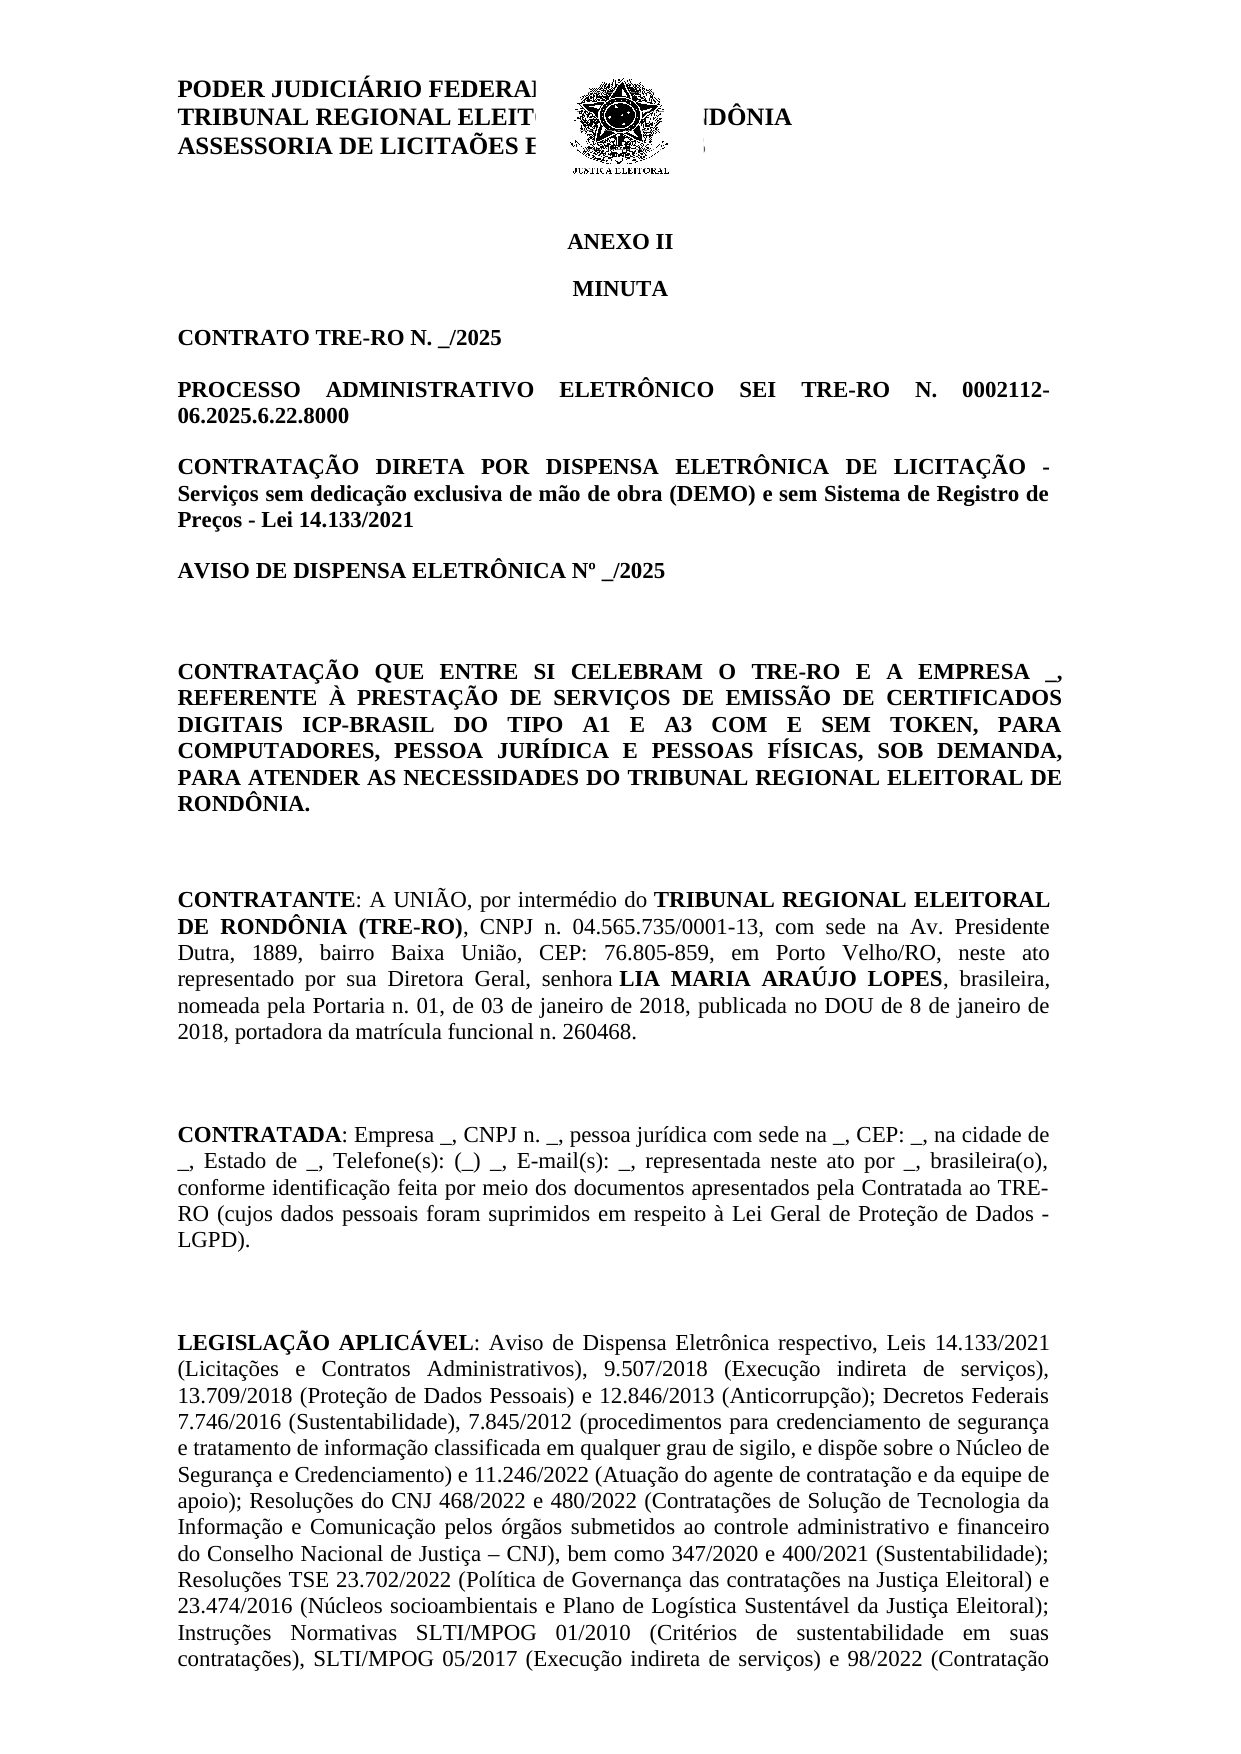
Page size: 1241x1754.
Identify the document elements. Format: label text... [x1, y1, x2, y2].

text CONTRATAÇÃO QUE ENTRE SI CELEBRAM O TRE-RO E A EMPRESA _, REFERENTE À PRESTAÇÃO DE SERVIÇOS DE EMISSÃO DE CERTIFICADOS DIGITAIS ICP-BRASIL DO TIPO A1 E A3 COM E SEM TOKEN, PARA COMPUTADORES, PESSOA JURÍDICA E PESSOAS FÍSICAS, SOB DEMANDA, PARA ATENDER AS NECESSIDADES DO TRIBUNAL REGIONAL ELEITORAL DE RONDÔNIA. [177, 658, 1063, 816]
text ANEXO II [177, 228, 1063, 254]
text CONTRATADA: Empresa _, CNPJ n. _, pessoa jurídica com sede na _, CEP: _, na cidade de _, Estado de _, Telefone(s): (_) _, E-mail(s): _, representada neste ato por _, brasileira(o), conforme identificação feita por meio dos documentos apresentados pela Contratada ao TRE-RO (cujos dados pessoais foram suprimidos em respeito à Lei Geral de Proteção de Dados - LGPD). [177, 1121, 1051, 1253]
text CONTRATO TRE-RO N. _/2025 [177, 324, 1051, 351]
text AVISO DE DISPENSA ELETRÔNICA Nº _/2025 [177, 557, 1051, 584]
text Minuta [177, 275, 1063, 301]
text CONTRATANTE: A UNIÃO, por intermédio do TRIBUNAL REGIONAL ELEITORAL DE RONDÔNIA (TRE-RO), CNPJ n. 04.565.735/0001-13, com sede na Av. Presidente Dutra, 1889, bairro Baixa União, CEP: 76.805-859, em Porto Velho/RO, neste ato representado por sua Diretora Geral, senhora LIA MARIA ARAÚJO LOPES, brasileira, nomeada pela Portaria n. 01, de 03 de janeiro de 2018, publicada no DOU de 8 de janeiro de 2018, portadora da matrícula funcional n. 260468. [177, 886, 1051, 1044]
text PROCESSO ADMINISTRATIVO ELETRÔNICO SEI TRE-RO N. 0002112-06.2025.6.22.8000 [177, 376, 1051, 428]
text CONTRATAÇÃO DIRETA POR DISPENSA ELETRÔNICA DE LICITAÇÃO - Serviços sem dedicação exclusiva de mão de obra (DEMO) e sem Sistema de Registro de Preços - Lei 14.133/2021 [177, 453, 1051, 532]
text LEGISLAÇÃO APLICÁVEL: Aviso de Dispensa Eletrônica respectivo, Leis 14.133/2021 (Licitações e Contratos Administrativos), 9.507/2018 (Execução indireta de serviços), 13.709/2018 (Proteção de Dados Pessoais) e 12.846/2013 (Anticorrupção); Decretos Federais 7.746/2016 (Sustentabilidade), 7.845/2012 (procedimentos para credenciamento de segurança e tratamento de informação classificada em qualquer grau de sigilo, e dispõe sobre o Núcleo de Segurança e Credenciamento) e 11.246/2022 (Atuação do agente de contratação e da equipe de apoio); Resoluções do CNJ 468/2022 e 480/2022 (Contratações de Solução de Tecnologia da Informação e Comunicação pelos órgãos submetidos ao controle administrativo e financeiro do Conselho Nacional de Justiça – CNJ), bem como 347/2020 e 400/2021 (Sustentabilidade); Resoluções TSE 23.702/2022 (Política de Governança das contratações na Justiça Eleitoral) e 23.474/2016 (Núcleos socioambientais e Plano de Logística Sustentável da Justiça Eleitoral); Instruções Normativas SLTI/MPOG 01/2010 (Critérios de sustentabilidade em suas contratações), SLTI/MPOG 05/2017 (Execução indireta de serviços) e 98/2022 (Contratação [177, 1329, 1051, 1672]
